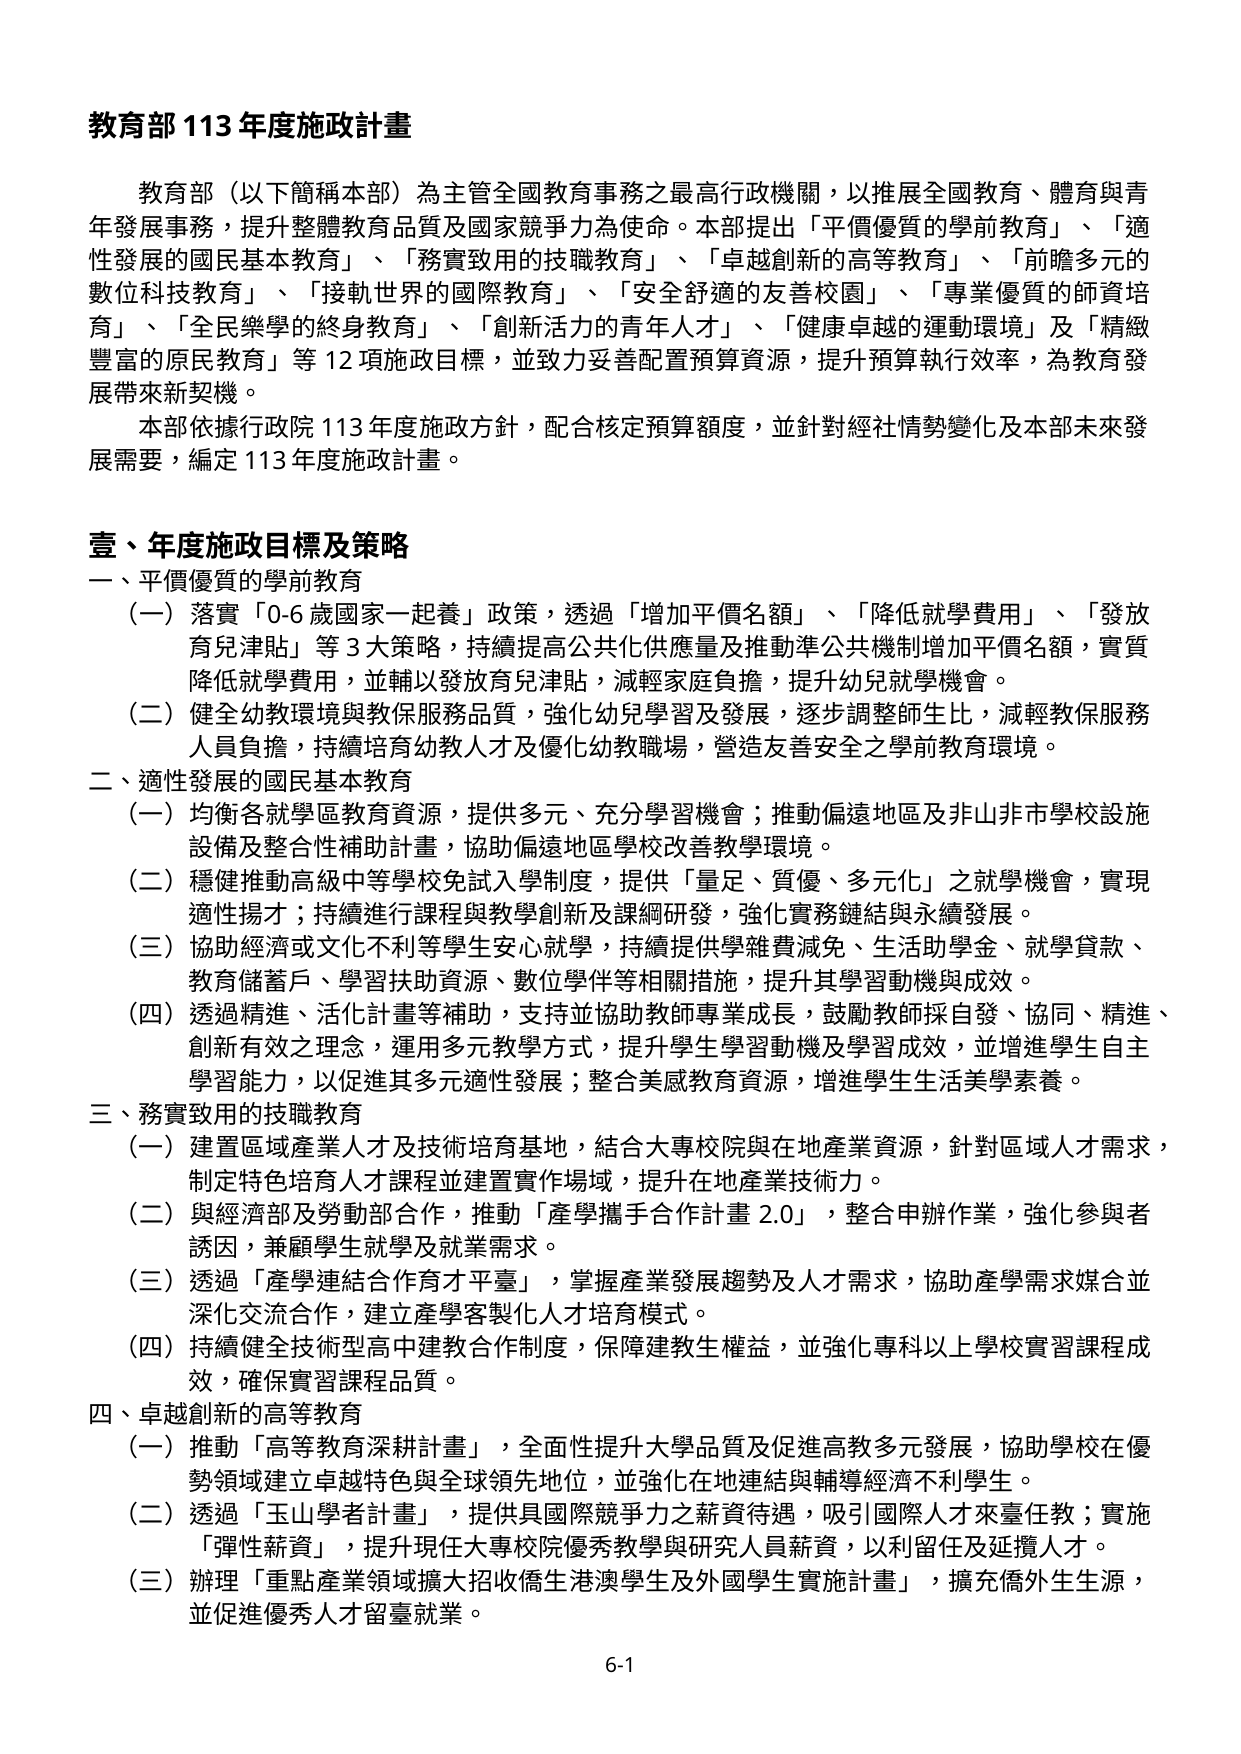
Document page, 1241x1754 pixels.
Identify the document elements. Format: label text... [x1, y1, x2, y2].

text （二）透過「玉山學者計畫」，提供具國際競爭力之薪資待遇，吸引國際人才來臺任教；實施「彈性薪資」，提升現任大專校院優秀教學與研究人員薪資，以利留任及延攬人才。 [113, 1497, 1152, 1563]
text 教育部113年度施政計畫 [88, 109, 1152, 143]
text （三）協助經濟或文化不利等學生安心就學，持續提供學雜費減免、生活助學金、就學貸款、教育儲蓄戶、學習扶助資源、數位學伴等相關措施，提升其學習動機與成效。 [113, 930, 1152, 997]
text （三）透過「產學連結合作育才平臺」，掌握產業發展趨勢及人才需求，協助產學需求媒合並深化交流合作，建立產學客製化人才培育模式。 [113, 1263, 1152, 1330]
text （二）健全幼教環境與教保服務品質，強化幼兒學習及發展，逐步調整師生比，減輕教保服務人員負擔，持續培育幼教人才及優化幼教職場，營造友善安全之學前教育環境。 [113, 697, 1152, 763]
text 二、適性發展的國民基本教育 [88, 763, 1152, 797]
text （一）推動「高等教育深耕計畫」，全面性提升大學品質及促進高教多元發展，協助學校在優勢領域建立卓越特色與全球領先地位，並強化在地連結與輔導經濟不利學生。 [113, 1430, 1152, 1497]
text （一）落實「0-6歲國家一起養」政策，透過「增加平價名額」、「降低就學費用」、「發放育兒津貼」等3大策略，持續提高公共化供應量及推動準公共機制增加平價名額，實質降低就學費用，並輔以發放育兒津貼，減輕家庭負擔，提升幼兒就學機會。 [113, 597, 1152, 697]
text （二）穩健推動高級中等學校免試入學制度，提供「量足、質優、多元化」之就學機會，實現適性揚才；持續進行課程與教學創新及課綱研發，強化實務鏈結與永續發展。 [113, 863, 1152, 930]
text （四）持續健全技術型高中建教合作制度，保障建教生權益，並強化專科以上學校實習課程成效，確保實習課程品質。 [113, 1330, 1152, 1397]
text 本部依據行政院113年度施政方針，配合核定預算額度，並針對經社情勢變化及本部未來發展需要，編定113年度施政計畫。 [88, 409, 1152, 476]
text （一）均衡各就學區教育資源，提供多元、充分學習機會；推動偏遠地區及非山非市學校設施設備及整合性補助計畫，協助偏遠地區學校改善教學環境。 [113, 797, 1152, 863]
text （一）建置區域產業人才及技術培育基地，結合大專校院與在地產業資源，針對區域人才需求，制定特色培育人才課程並建置實作場域，提升在地產業技術力。 [113, 1130, 1152, 1197]
text 三、務實致用的技職教育 [88, 1097, 1152, 1130]
text （三）辦理「重點產業領域擴大招收僑生港澳學生及外國學生實施計畫」，擴充僑外生生源，並促進優秀人才留臺就業。 [113, 1563, 1152, 1630]
text （二）與經濟部及勞動部合作，推動「產學攜手合作計畫2.0」，整合申辦作業，強化參與者誘因，兼顧學生就學及就業需求。 [113, 1197, 1152, 1263]
text （四）透過精進、活化計畫等補助，支持並協助教師專業成長，鼓勵教師採自發、協同、精進、創新有效之理念，運用多元教學方式，提升學生學習動機及學習成效，並增進學生自主學習能力，以促進其多元適性發展；整合美感教育資源，增進學生生活美學素養。 [113, 997, 1152, 1097]
text 教育部（以下簡稱本部）為主管全國教育事務之最高行政機關，以推展全國教育、體育與青年發展事務，提升整體教育品質及國家競爭力為使命。本部提出「平價優質的學前教育」、「適性發展的國民基本教育」、「務實致用的技職教育」、「卓越創新的高等教育」、「前瞻多元的數位科技教育」、「接軌世界的國際教育」、「安全舒適的友善校園」、「專業優質的師資培育」、「全民樂學的終身教育」、「創新活力的青年人才」、「健康卓越的運動環境」及「精緻豐富的原民教育」等12項施政目標，並致力妥善配置預算資源，提升預算執行效率，為教育發展帶來新契機。 [88, 176, 1152, 409]
text 壹、年度施政目標及策略 [88, 530, 1152, 563]
text 一、平價優質的學前教育 [88, 563, 1152, 597]
text 四、卓越創新的高等教育 [88, 1397, 1152, 1430]
